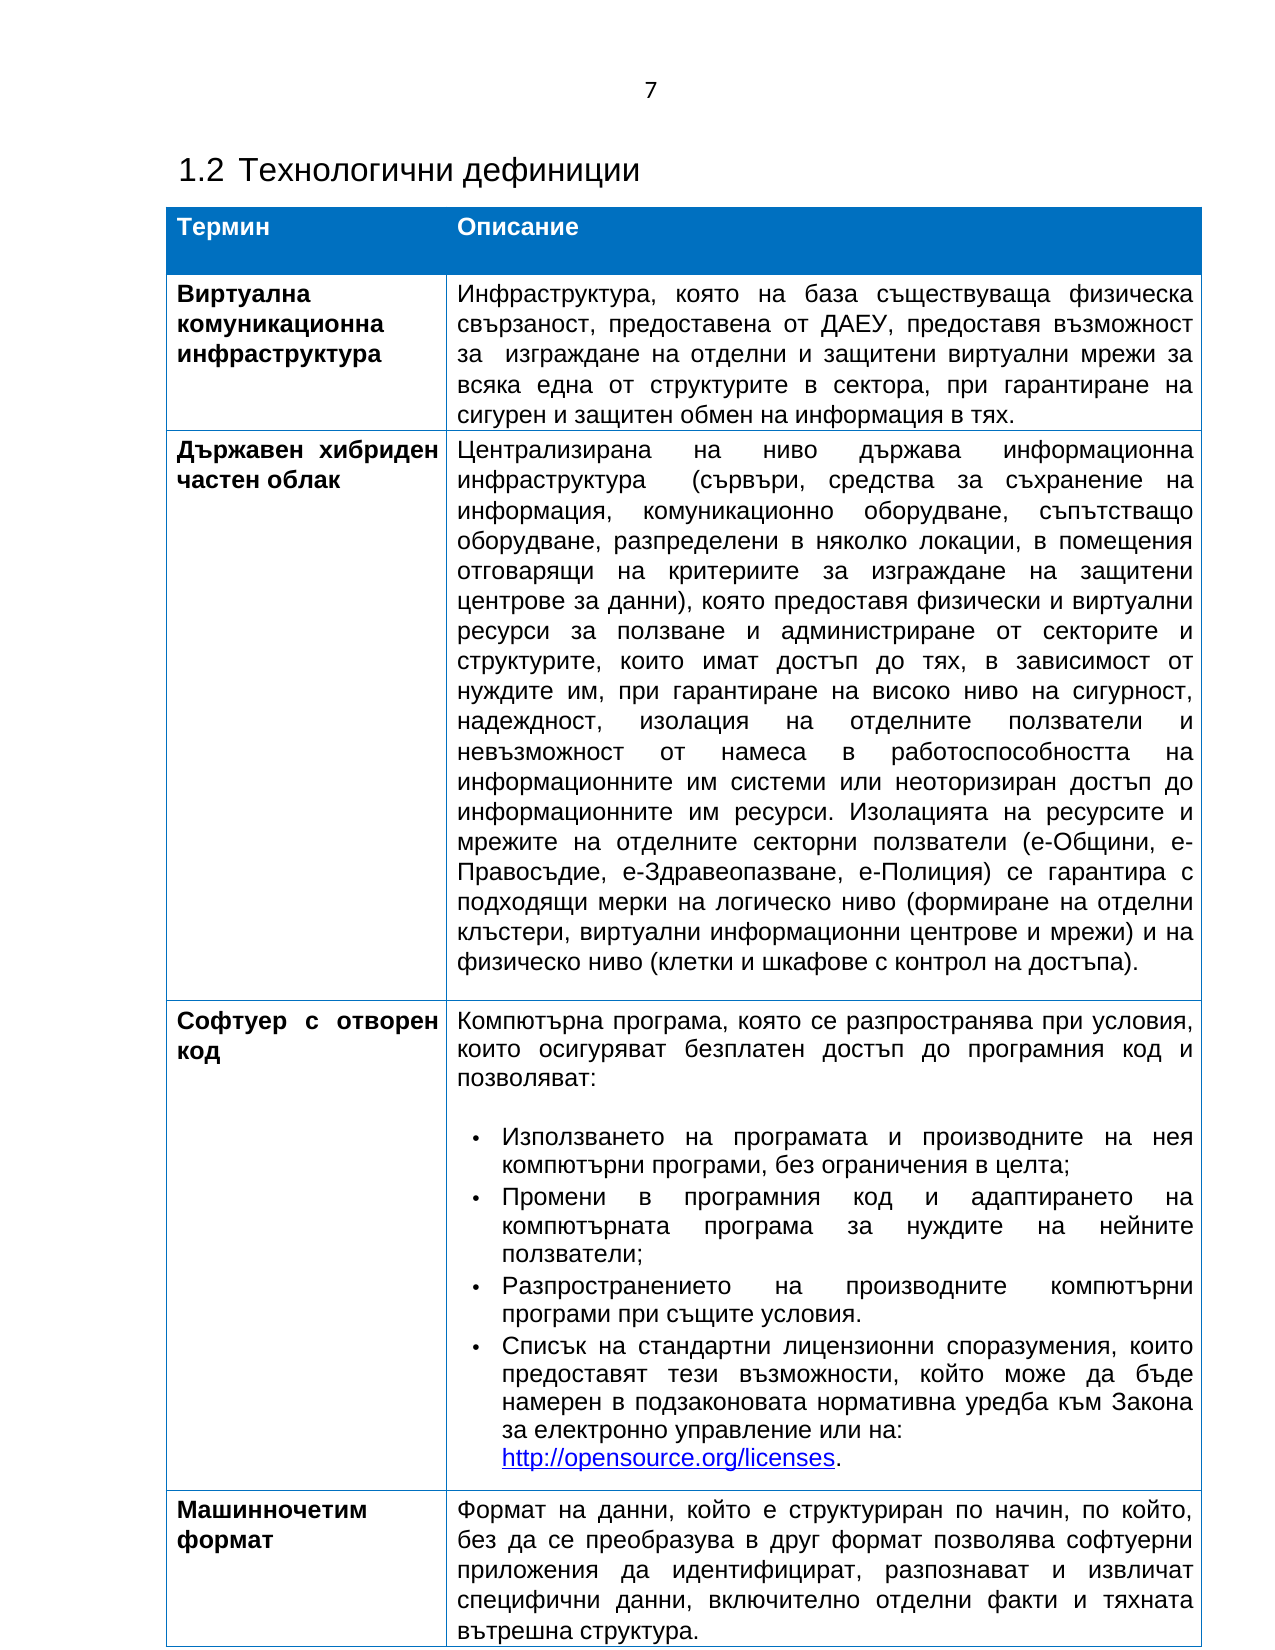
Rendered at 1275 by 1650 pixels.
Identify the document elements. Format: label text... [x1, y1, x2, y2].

table_header Описание [447, 208, 1201, 274]
table_cell Машинночетим формат [167, 1491, 446, 1646]
table_header Термин [167, 208, 446, 274]
table_cell Централизирана на ниво държава информационна инфраструктура (сървъри, средства за съхранение на информация, комуникационно оборудване, съпътстващо оборудване, разпределени в няколко локации, в помещения отговарящи на критериите за изграждане на защитени центрове за данни), която предоставя физически и виртуални ресурси за ползване и администриране от секторите и структурите, които имат достъп до тях, в зависимост от нуждите им, при гарантиране на високо ниво на сигурност, надеждност, изолация на отделните ползватели и невъзможност от намеса в работоспособността на информационните им системи или неоторизиран достъп до информационните им ресурси. Изолацията на ресурсите и мрежите на отделните секторни ползватели (е-Общини, е-Правосъдие, е-Здравеопазване, е-Полиция) се гарантира с подходящи мерки на логическо ниво (формиране на отделни клъстери, виртуални информационни центрове и мрежи) и на физическо ниво (клетки и шкафове с контрол на достъпа). [447, 431, 1201, 1000]
table_cell Инфраструктура, която на база съществуваща физическа свързаност, предоставена от ДАЕУ, предоставя възможност за изграждане на отделни и защитени виртуални мрежи за всяка една от структурите в сектора, при гарантиране на сигурен и защитен обмен на информация в тях. [447, 275, 1201, 430]
table_cell Компютърна програма, която се разпространява при условия, които осигуряват безплатен достъп до програмния код и позволяват: Използването на програмата и производните на нея компютърни програми, без ограничения в целта; Промени в програмния код и адаптирането на компютърната програма за нуждите на нейните ползватели; Разпространението на производните компютърни програми при същите условия. Списък на стандартни лицензионни споразумения, които предоставят тези възможности, който може да бъде намерен в подзаконовата нормативна уредба към Закона за електронно управление или на: http://opensource.org/licenses. [447, 1001, 1201, 1489]
table_cell Формат на данни, който е структуриран по начин, по който, без да се преобразува в друг формат позволява софтуерни приложения да идентифицират, разпознават и извличат специфични данни, включително отделни факти и тяхната вътрешна структура. [447, 1491, 1201, 1646]
table_cell Софтуер с отворен код [167, 1001, 446, 1489]
table_cell Държавен хибриден частен облак [167, 431, 446, 1000]
table_cell Виртуална комуникационна инфраструктура [167, 275, 446, 430]
subtitle Технологични дефиниции [178, 150, 1125, 188]
